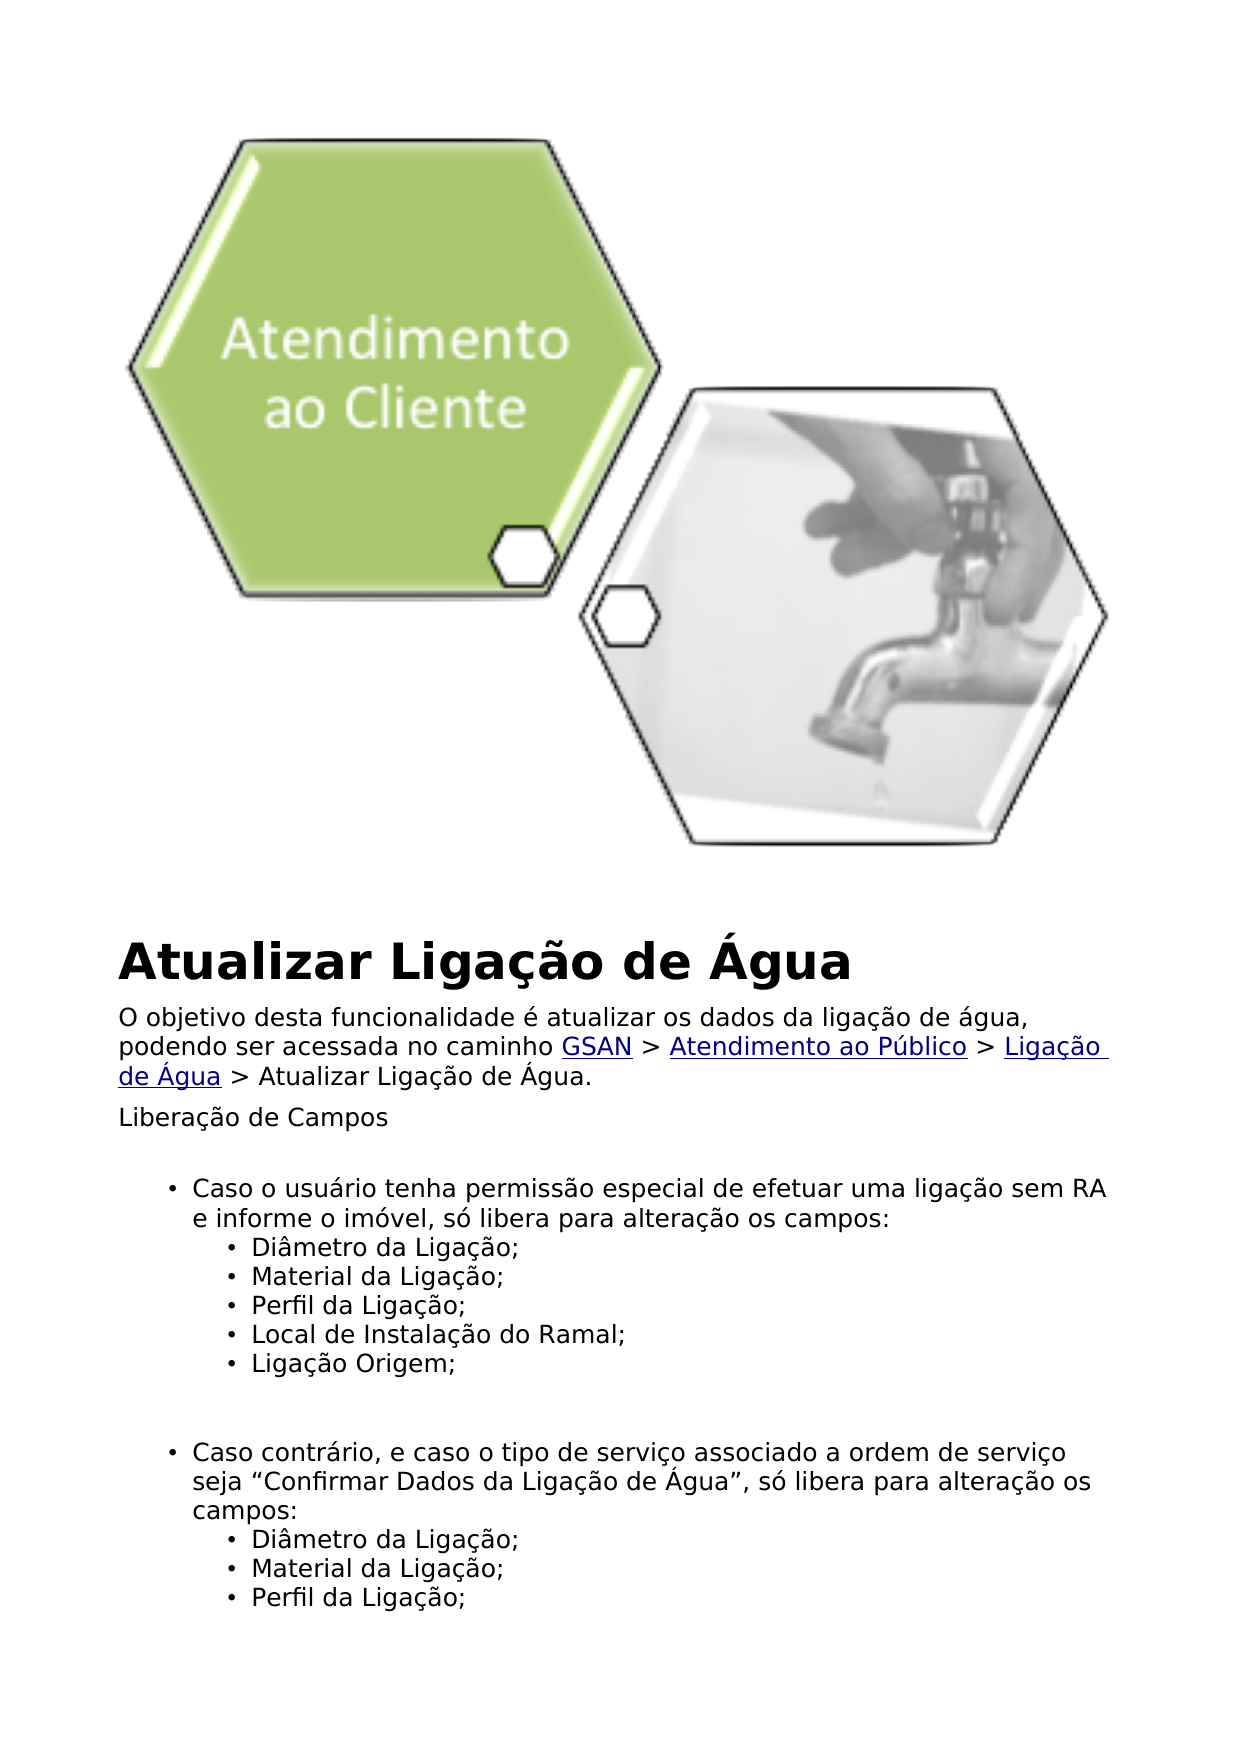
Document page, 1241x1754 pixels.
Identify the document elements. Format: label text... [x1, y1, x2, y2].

list Perfil da Ligação; [236, 1583, 1122, 1613]
list Ligação Origem; [236, 1349, 1122, 1379]
list Caso o usuário tenha permissão especial de efetuar uma ligação sem RA e informe o imóvel, só libera para alteração os campos: [177, 1174, 1122, 1233]
picture [118, 118, 1123, 866]
list Diâmetro da Ligação; [236, 1525, 1122, 1554]
list Material da Ligação; [236, 1262, 1122, 1291]
text Liberação de Campos [118, 1103, 1122, 1133]
list Diâmetro da Ligação; [236, 1233, 1122, 1262]
list Perfil da Ligação; [236, 1291, 1122, 1320]
subtitle Atualizar Ligação de Água [118, 933, 1122, 991]
list Caso contrário, e caso o tipo de serviço associado a ordem de serviço seja “Confirmar Dados da Ligação de Água”, só libera para alteração os campos: [177, 1438, 1122, 1525]
list Local de Instalação do Ramal; [236, 1320, 1122, 1349]
text O objetivo desta funcionalidade é atualizar os dados da ligação de água, podendo ser acessada no caminho GSAN > Atendimento ao Público > Ligação de Água > Atualizar Ligação de Água. [118, 1003, 1122, 1091]
list Material da Ligação; [236, 1554, 1122, 1583]
